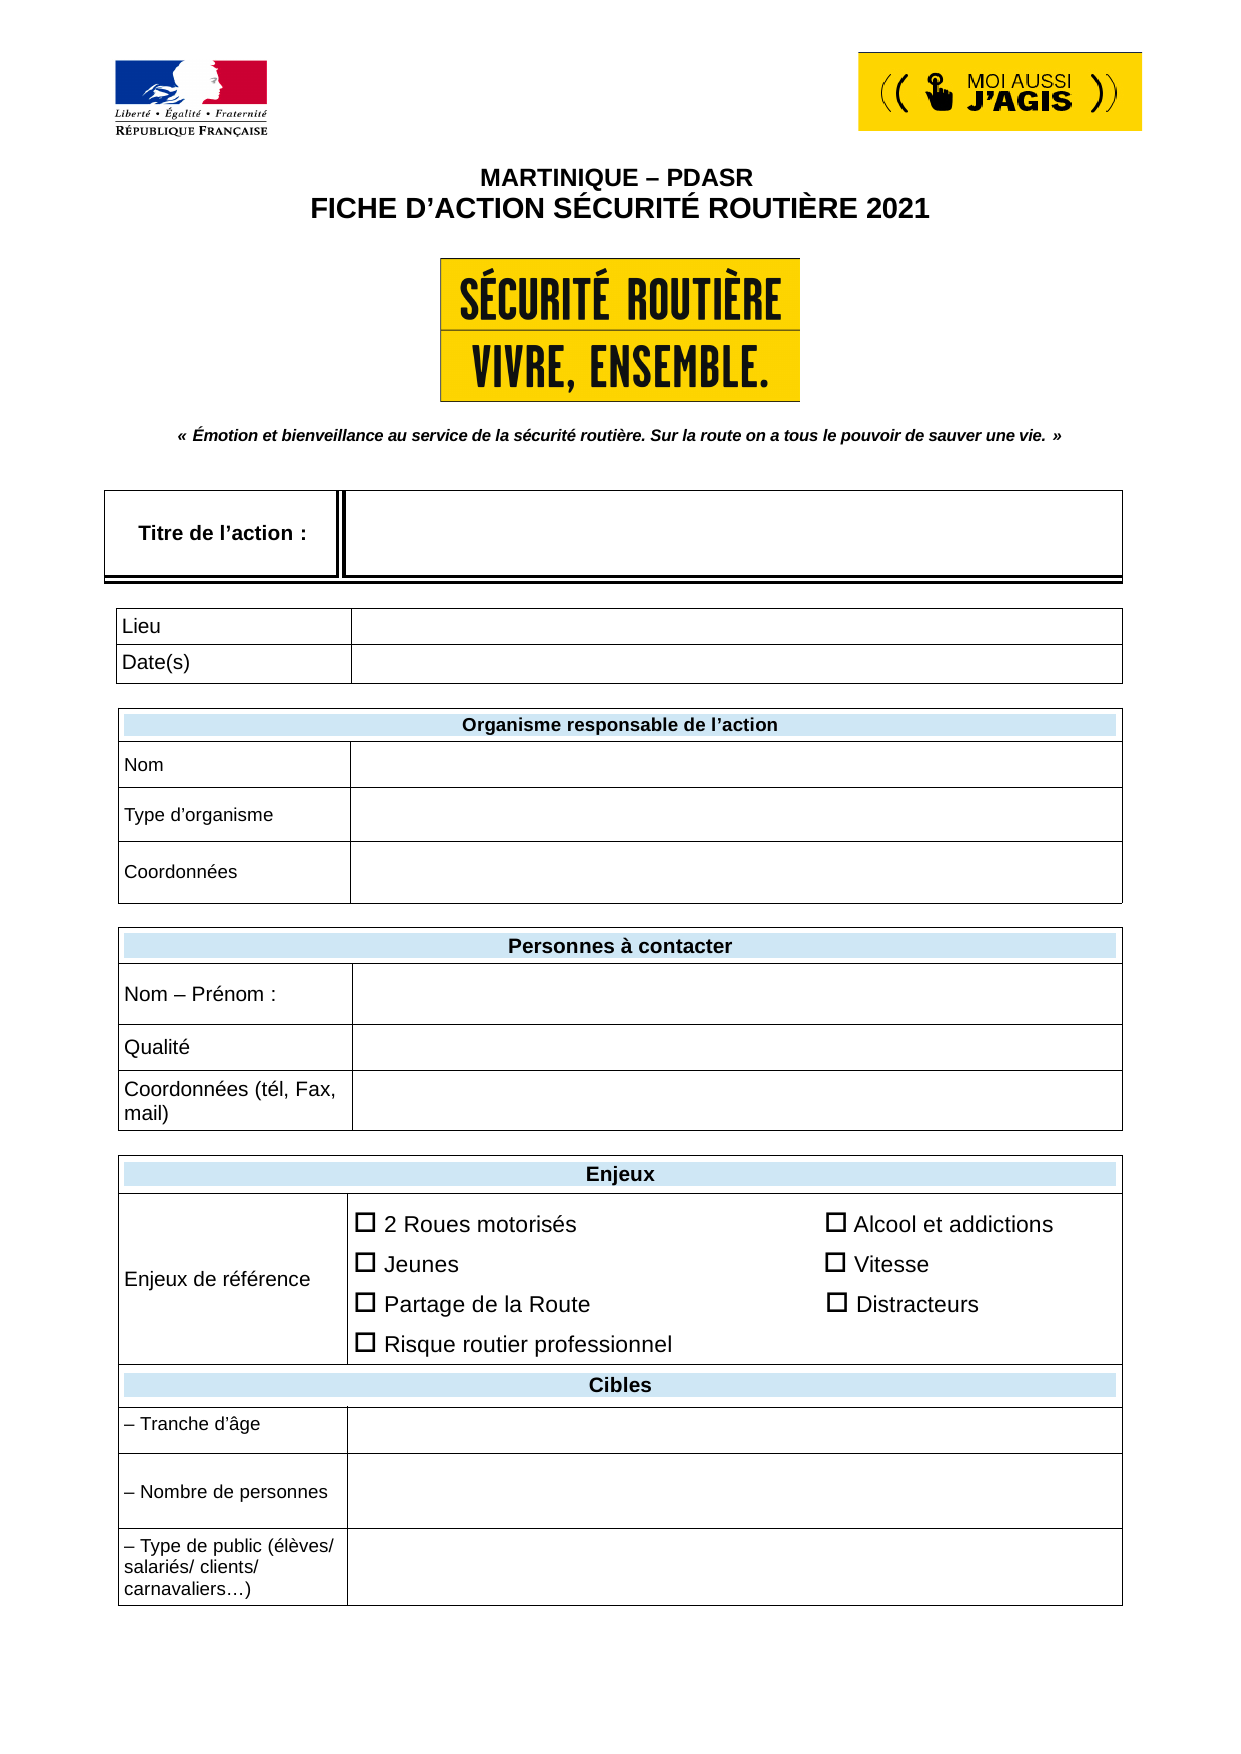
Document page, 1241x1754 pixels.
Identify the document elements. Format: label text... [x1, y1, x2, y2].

table_cell Date(s) [117, 645, 351, 683]
table_cell o 2 Roues motorisés o Alcool et addictions o Jeunes o Vitesse o Partage de la Route o Distracteurs o Risque routier professionnel [348, 1194, 1122, 1364]
text FICHE D’ACTION SÉCURITÉ ROUTIÈRE 2021 [118, 191, 1122, 225]
table_cell [352, 645, 1122, 683]
table_header Personnes à contacter [119, 928, 1122, 963]
table_header [352, 609, 1122, 644]
table_cell Cibles [119, 1365, 1122, 1406]
table_header Organisme responsable de l’action [119, 709, 1122, 741]
table_cell [348, 1529, 1122, 1605]
table_cell Coordonnées [119, 842, 350, 903]
table_cell – Nombre de personnes [119, 1454, 347, 1528]
table_cell [348, 1454, 1122, 1528]
picture [440, 258, 800, 402]
picture [111, 59, 271, 137]
table_cell – Type de public (élèves/ salariés/ clients/ carnavaliers…) [119, 1529, 347, 1605]
table_cell [351, 742, 1122, 787]
text « Émotion et bienveillance au service de la sécurité routière. Sur la route on a tous le pouvoir de sauver une vie. » [118, 426, 1122, 445]
table_header Enjeux [119, 1156, 1122, 1193]
table_cell – Tranche d’âge [119, 1408, 347, 1453]
table_header [346, 491, 1122, 574]
table_cell [348, 1408, 1122, 1453]
table_cell [353, 1071, 1122, 1130]
table_cell [353, 1025, 1122, 1070]
text MARTINIQUE – PDASR [118, 162, 1122, 191]
table_cell Type d’organisme [119, 788, 350, 841]
table_cell [351, 788, 1122, 841]
table_cell Nom – Prénom : [119, 964, 352, 1023]
table_cell Coordonnées (tél, Fax, mail) [119, 1071, 352, 1130]
table_cell [351, 842, 1122, 903]
table_cell [353, 964, 1122, 1023]
table_cell Enjeux de référence [119, 1194, 347, 1364]
table_header Titre de l’action : [105, 491, 336, 574]
table_cell Nom [119, 742, 350, 787]
table_header Lieu [117, 609, 351, 644]
table_cell Qualité [119, 1025, 352, 1070]
